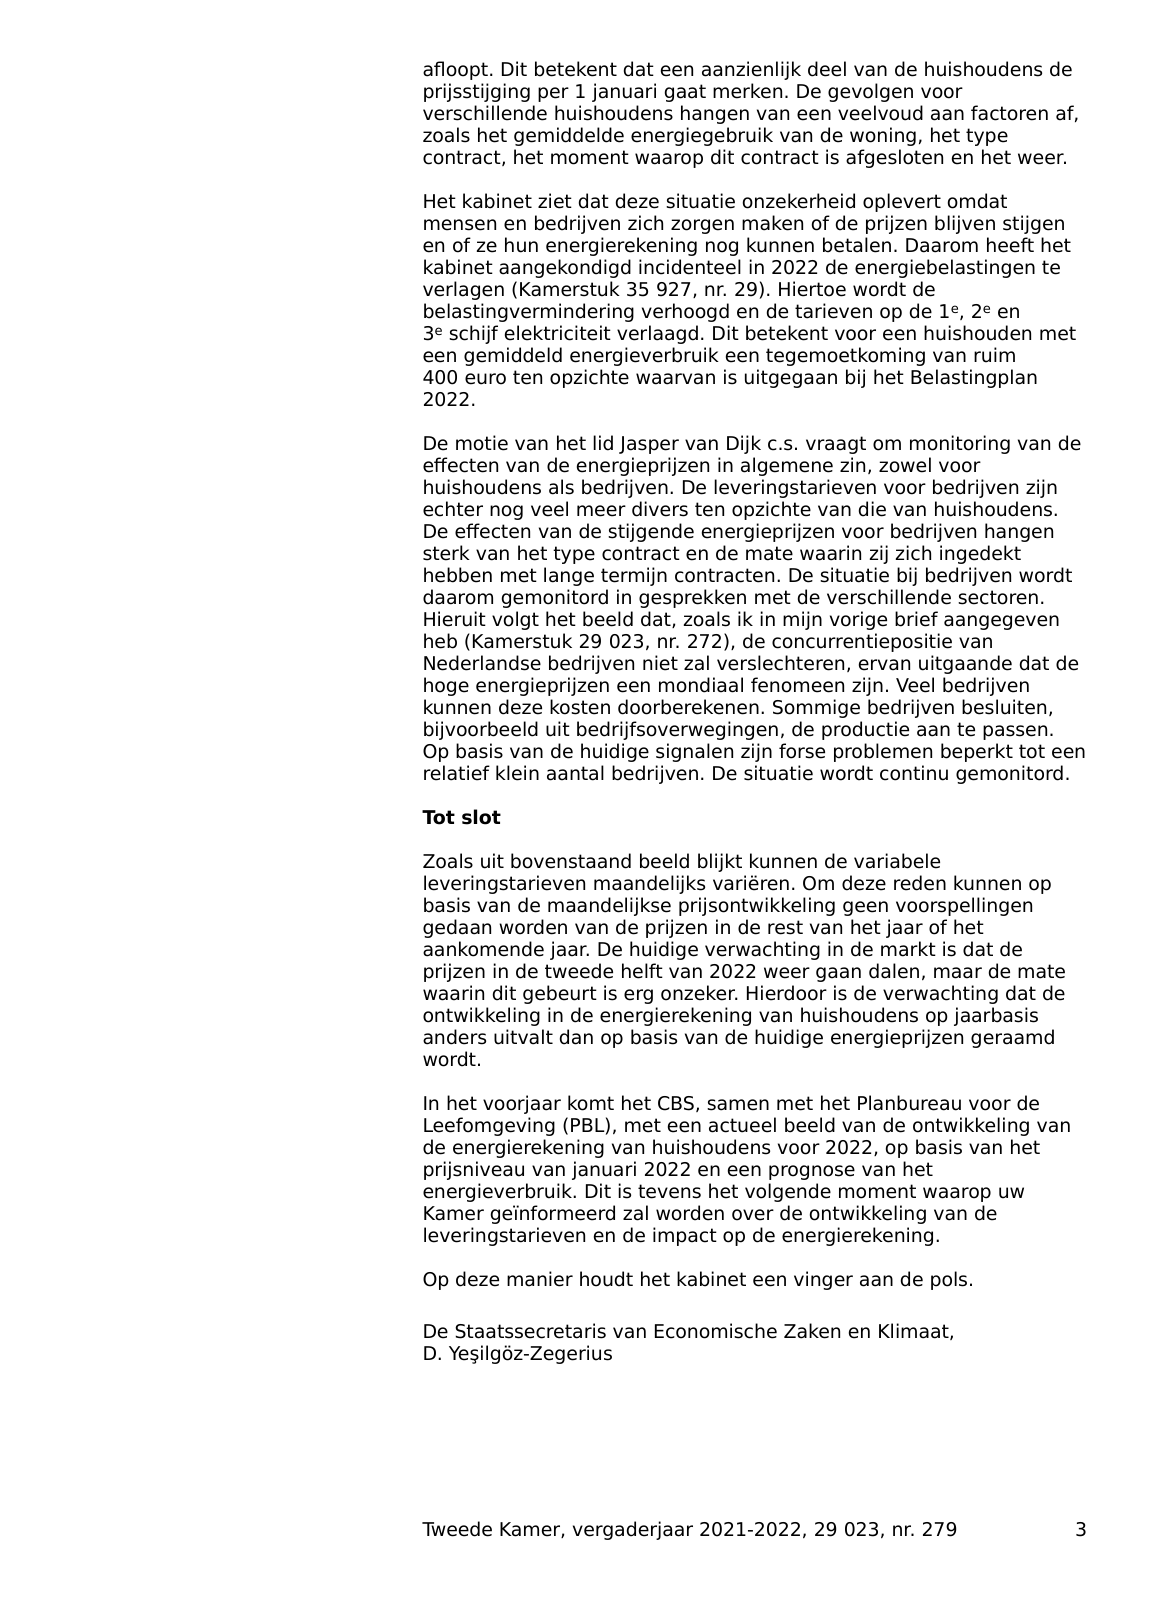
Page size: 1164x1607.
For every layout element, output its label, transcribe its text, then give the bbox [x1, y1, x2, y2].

text In het voorjaar komt het CBS, samen met het Planbureau voor de Leefomgeving (PBL), met een actueel beeld van de ontwikkeling van de energierekening van huishoudens voor 2022, op basis van het prijsniveau van januari 2022 en een prognose van het energieverbruik. Dit is tevens het volgende moment waarop uw Kamer geïnformeerd zal worden over de ontwikkeling van de leveringstarieven en de impact op de energierekening. [422, 1093, 1087, 1247]
text Op deze manier houdt het kabinet een vinger aan de pols. [422, 1269, 1087, 1291]
text Het kabinet ziet dat deze situatie onzekerheid oplevert omdat mensen en bedrijven zich zorgen maken of de prijzen blijven stijgen en of ze hun energierekening nog kunnen betalen. Daarom heeft het kabinet aangekondigd incidenteel in 2022 de energiebelastingen te verlagen (Kamerstuk 35 927, nr. 29). Hiertoe wordt de belastingvermindering verhoogd en de tarieven op de 1e, 2e en 3e schijf elektriciteit verlaagd. Dit betekent voor een huishouden met een gemiddeld energieverbruik een tegemoetkoming van ruim 400 euro ten opzichte waarvan is uitgegaan bij het Belastingplan 2022. [422, 191, 1087, 411]
text De Staatssecretaris van Economische Zaken en Klimaat, D. Yeşilgöz-Zegerius [422, 1321, 1087, 1365]
text Zoals uit bovenstaand beeld blijkt kunnen de variabele leveringstarieven maandelijks variëren. Om deze reden kunnen op basis van de maandelijkse prijsontwikkeling geen voorspellingen gedaan worden van de prijzen in de rest van het jaar of het aankomende jaar. De huidige verwachting in de markt is dat de prijzen in de tweede helft van 2022 weer gaan dalen, maar de mate waarin dit gebeurt is erg onzeker. Hierdoor is de verwachting dat de ontwikkeling in de energierekening van huishoudens op jaarbasis anders uitvalt dan op basis van de huidige energieprijzen geraamd wordt. [422, 851, 1087, 1071]
subtitle Tot slot [422, 807, 1087, 829]
text afloopt. Dit betekent dat een aanzienlijk deel van de huishoudens de prijsstijging per 1 januari gaat merken. De gevolgen voor verschillende huishoudens hangen van een veelvoud aan factoren af, zoals het gemiddelde energiegebruik van de woning, het type contract, het moment waarop dit contract is afgesloten en het weer. [422, 59, 1087, 169]
text De motie van het lid Jasper van Dijk c.s. vraagt om monitoring van de effecten van de energieprijzen in algemene zin, zowel voor huishoudens als bedrijven. De leveringstarieven voor bedrijven zijn echter nog veel meer divers ten opzichte van die van huishoudens. De effecten van de stijgende energieprijzen voor bedrijven hangen sterk van het type contract en de mate waarin zij zich ingedekt hebben met lange termijn contracten. De situatie bij bedrijven wordt daarom gemonitord in gesprekken met de verschillende sectoren. Hieruit volgt het beeld dat, zoals ik in mijn vorige brief aangegeven heb (Kamerstuk 29 023, nr. 272), de concurrentiepositie van Nederlandse bedrijven niet zal verslechteren, ervan uitgaande dat de hoge energieprijzen een mondiaal fenomeen zijn. Veel bedrijven kunnen deze kosten doorberekenen. Sommige bedrijven besluiten, bijvoorbeeld uit bedrijfsoverwegingen, de productie aan te passen. Op basis van de huidige signalen zijn forse problemen beperkt tot een relatief klein aantal bedrijven. De situatie wordt continu gemonitord. [422, 433, 1087, 785]
